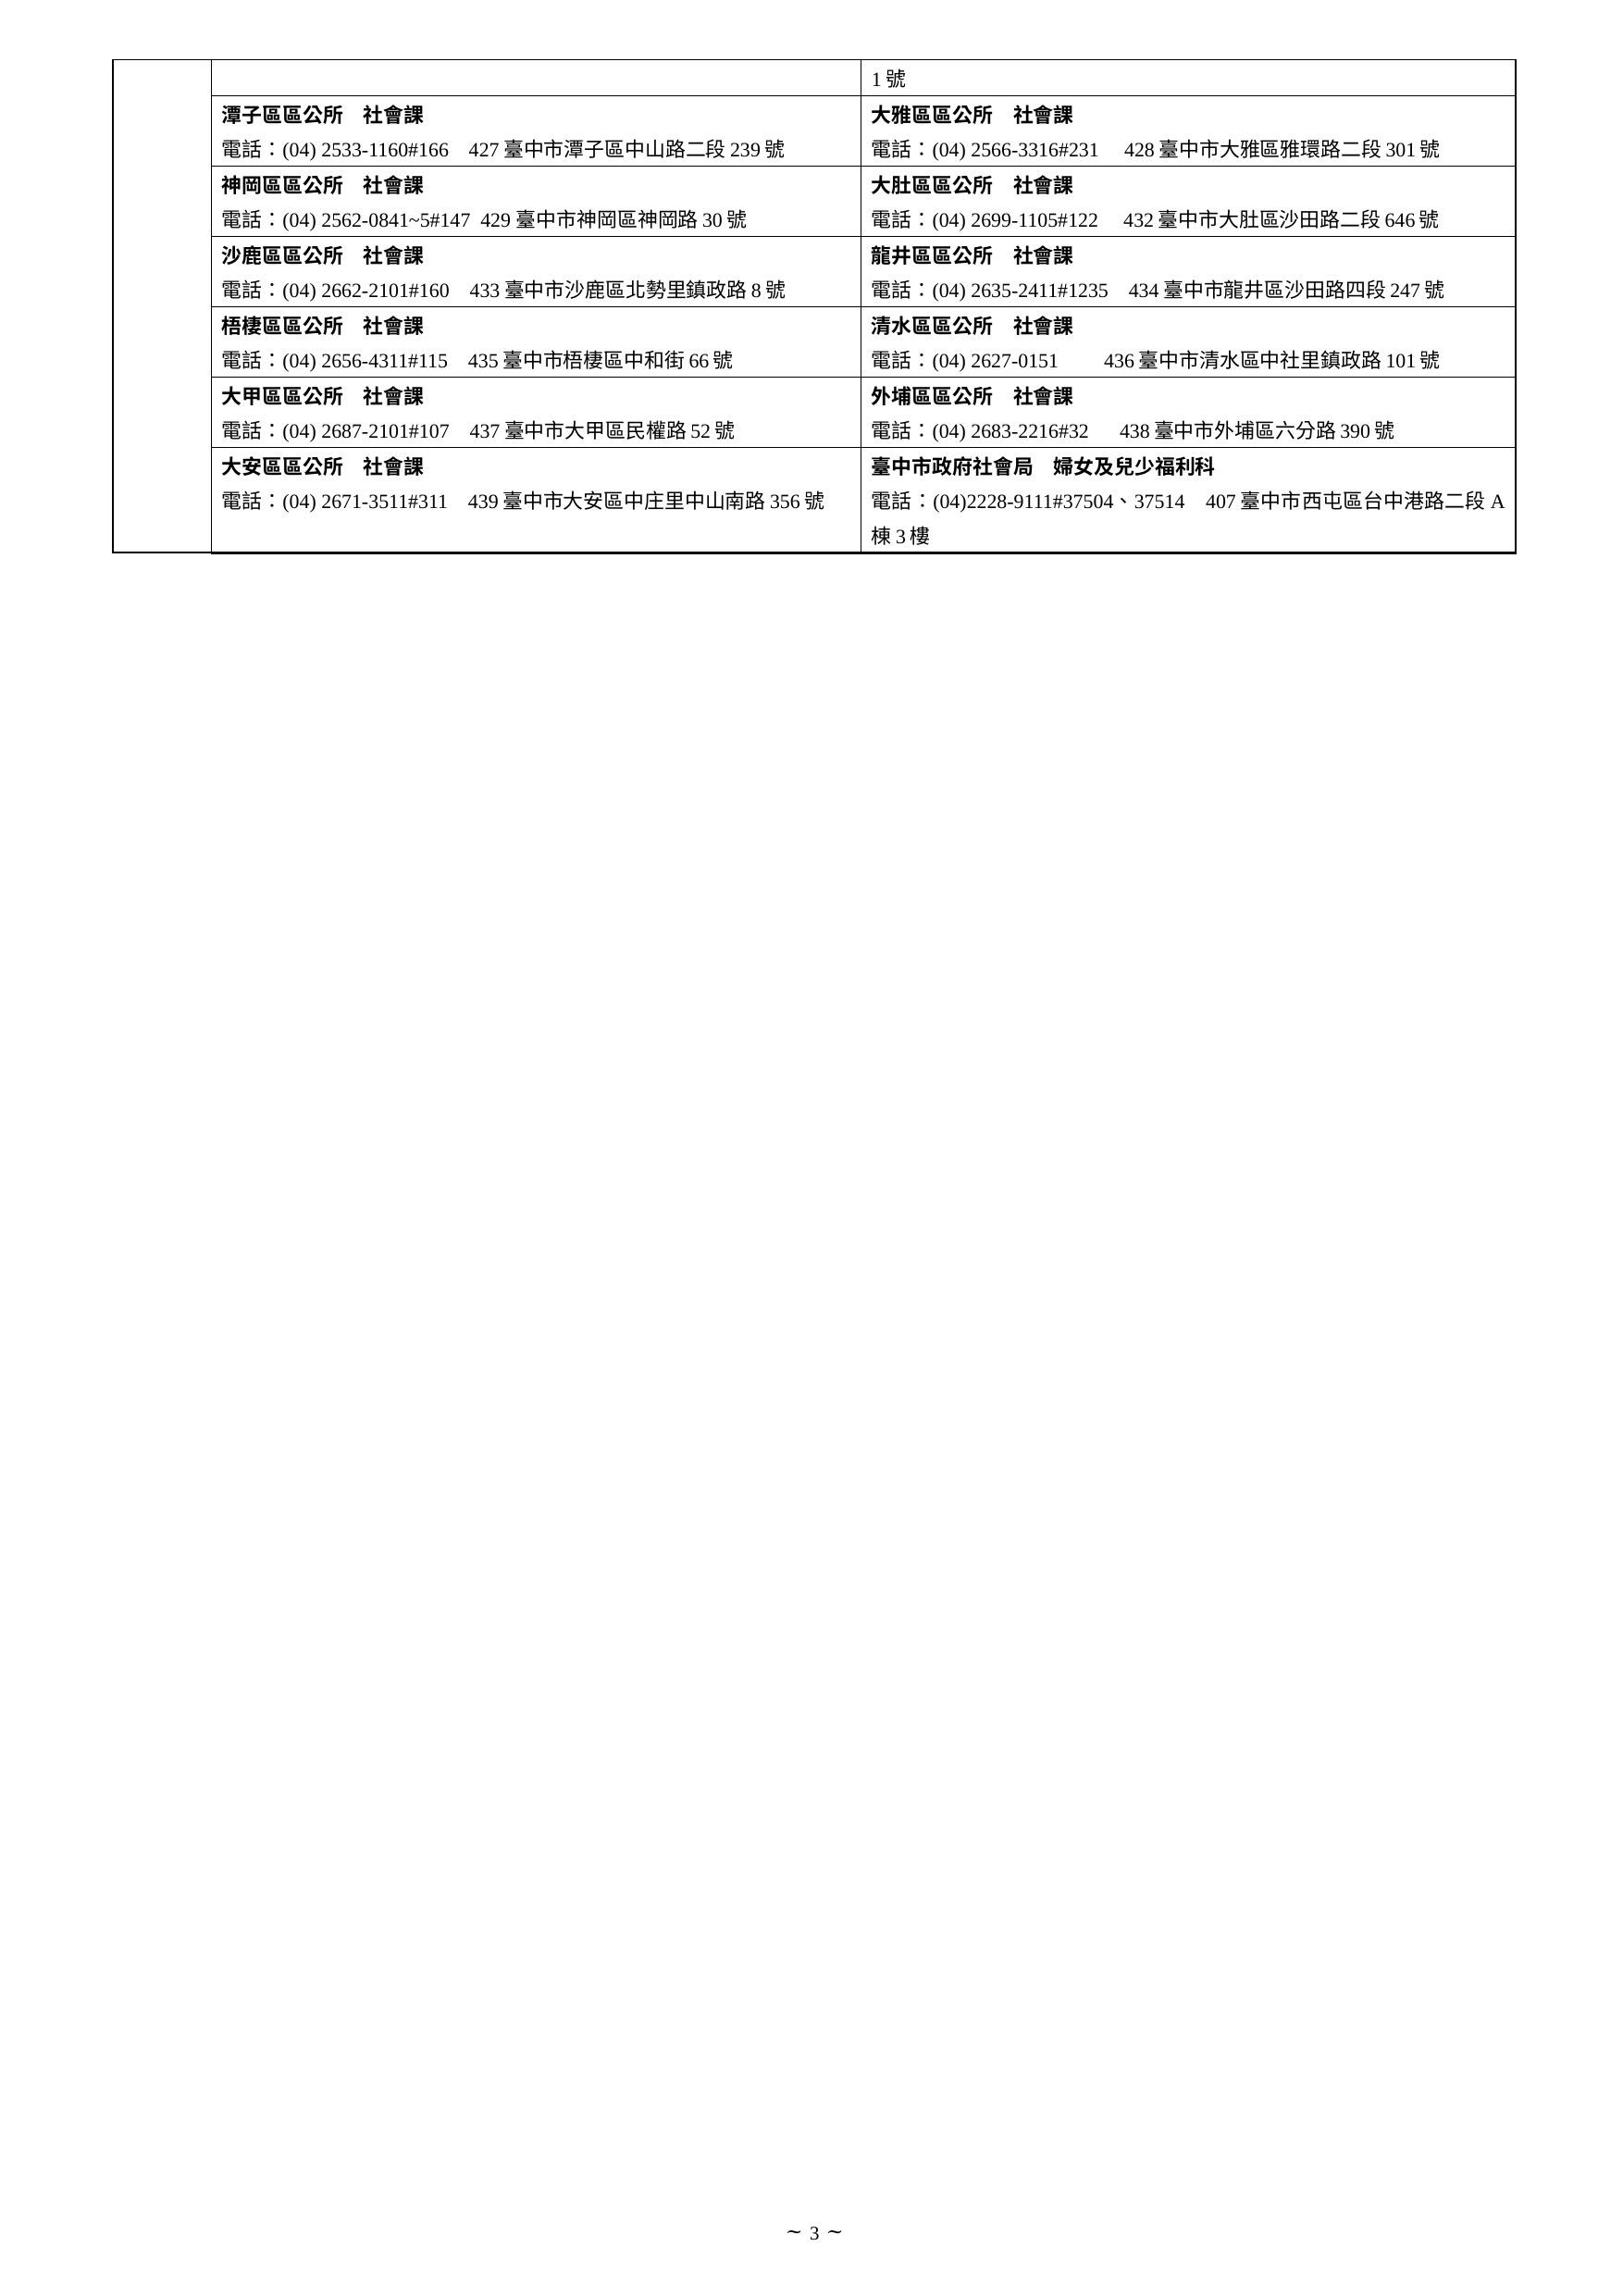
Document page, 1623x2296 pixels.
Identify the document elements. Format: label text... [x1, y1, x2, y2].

table_cell 大安區區公所 社會課 電話：(04) 2671-3511#311 439臺中市大安區中庄里中山南路356號 [212, 448, 861, 552]
table_cell 臺中市政府社會局 婦女及兒少福利科 電話：(04)2228-9111#37504、37514 407臺中市西屯區台中港路二段A棟3樓 [861, 448, 1515, 552]
table_cell 沙鹿區區公所 社會課 電話：(04) 2662-2101#160 433臺中市沙鹿區北勢里鎮政路8號 [212, 237, 861, 306]
table_cell 大肚區區公所 社會課 電話：(04) 2699-1105#122 432臺中市大肚區沙田路二段646號 [861, 167, 1515, 236]
table_cell 1號 [861, 60, 1515, 95]
table_cell 外埔區區公所 社會課 電話：(04) 2683-2216#32 438臺中市外埔區六分路390號 [861, 378, 1515, 447]
table_cell 大甲區區公所 社會課 電話：(04) 2687-2101#107 437臺中市大甲區民權路52號 [212, 378, 861, 447]
table_cell 梧棲區區公所 社會課 電話：(04) 2656-4311#115 435臺中市梧棲區中和街66號 [212, 307, 861, 377]
table_cell 清水區區公所 社會課 電話：(04) 2627-0151 436臺中市清水區中社里鎮政路101號 [861, 307, 1515, 377]
table_cell 潭子區區公所 社會課 電話：(04) 2533-1160#166 427臺中市潭子區中山路二段239號 [212, 96, 861, 166]
table_cell 神岡區區公所 社會課 電話：(04) 2562-0841~5#147 429 臺中市神岡區神岡路30號 [212, 167, 861, 236]
table_cell 大雅區區公所 社會課 電話：(04) 2566-3316#231 428臺中市大雅區雅環路二段301號 [861, 96, 1515, 166]
table_cell [114, 60, 211, 552]
table_cell [212, 60, 861, 95]
table_cell 龍井區區公所 社會課 電話：(04) 2635-2411#1235 434臺中市龍井區沙田路四段247號 [861, 237, 1515, 306]
